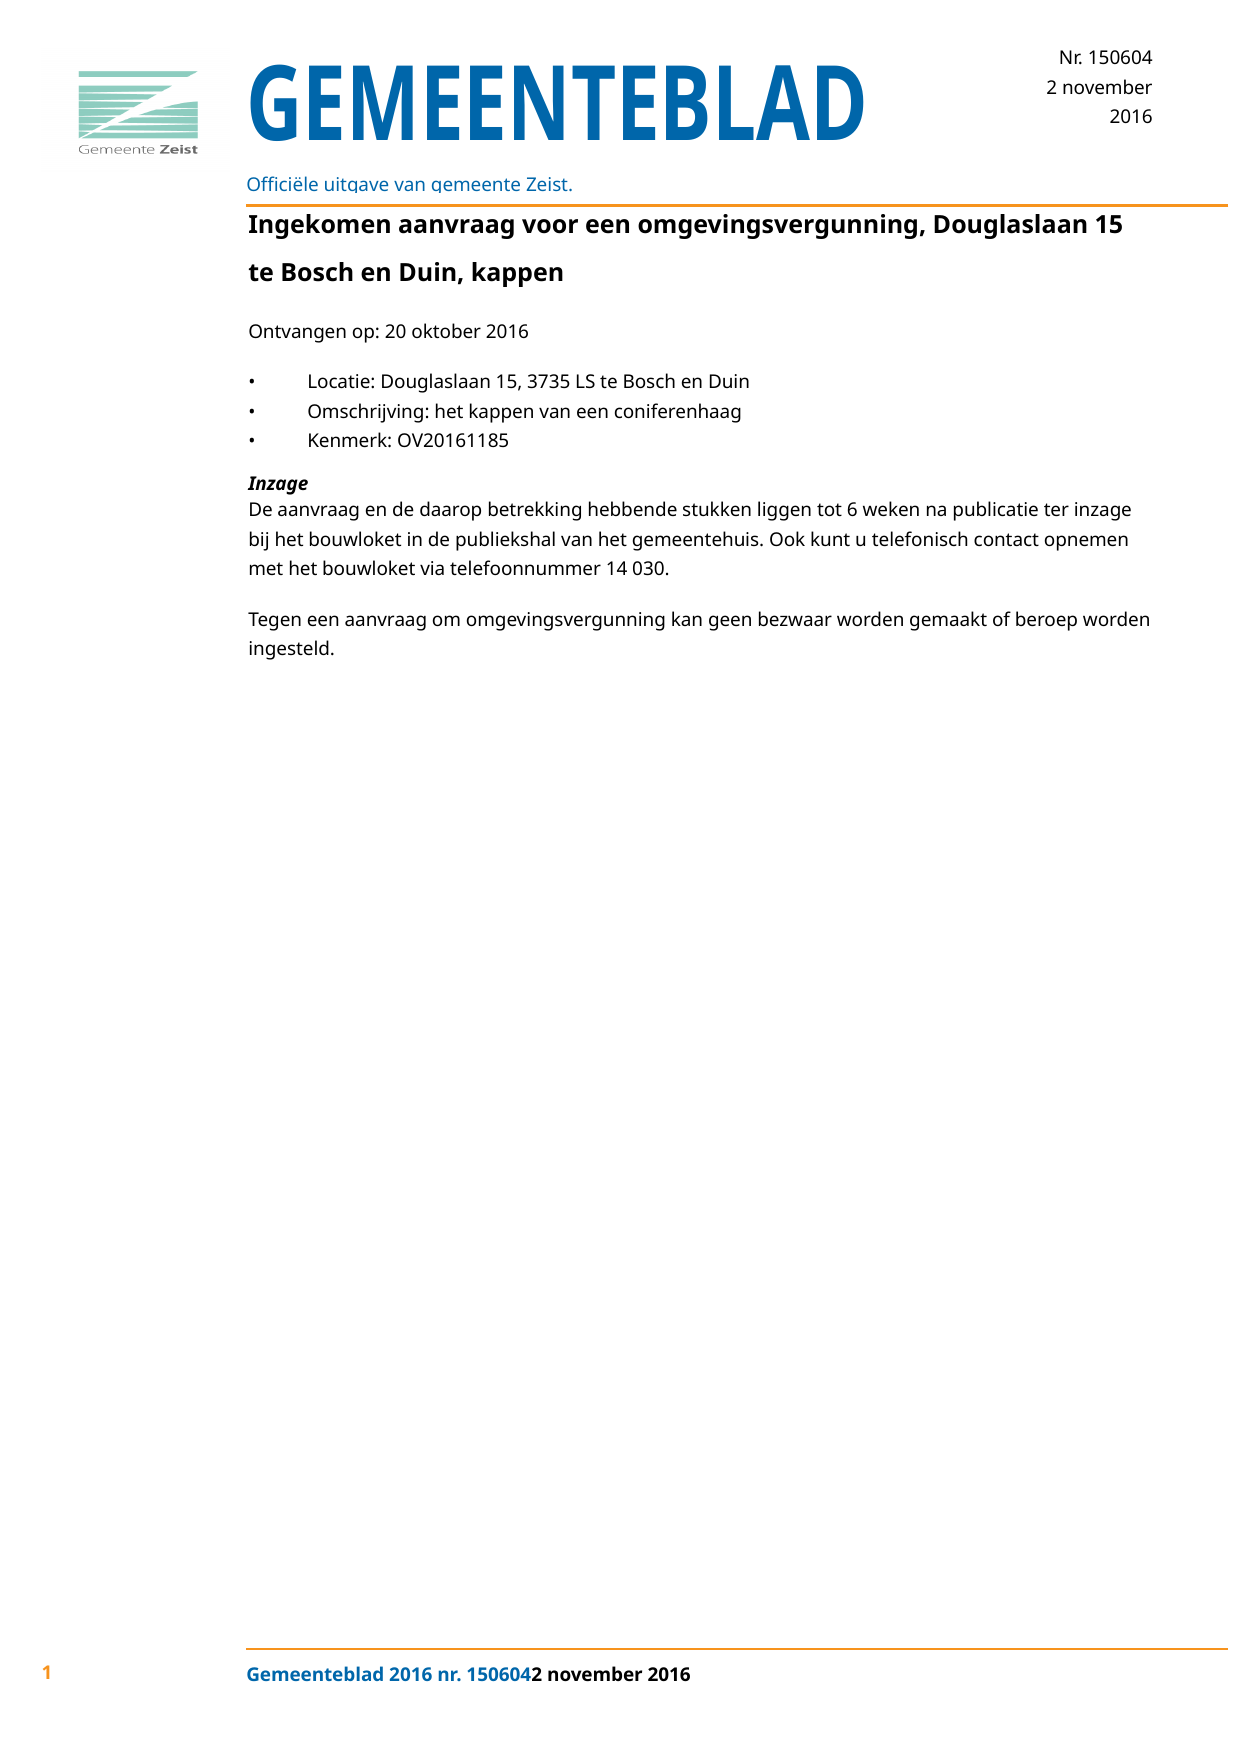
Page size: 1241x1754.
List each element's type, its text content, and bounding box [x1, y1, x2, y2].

list Kenmerk: OV20161185 [248, 427, 1152, 453]
text Tegen een aanvraag om omgevingsvergunning kan geen bezwaar worden gemaakt of beroep worden ingesteld. [248, 606, 1152, 661]
list Omschrijving: het kappen van een coniferenhaag [248, 398, 1152, 424]
list Locatie: Douglaslaan 15, 3735 LS te Bosch en Duin [248, 368, 1152, 394]
picture [41, 47, 231, 172]
text De aanvraag en de daarop betrekking hebbende stukken liggen tot 6 weken na publicatie ter inzage bij het bouwloket in de publiekshal van het gemeentehuis. Ook kunt u telefonisch contact opnemen met het bouwloket via telefoonnummer 14 030. [248, 496, 1152, 581]
text Inzage [248, 471, 1152, 496]
text Ontvangen op: 20 oktober 2016 [248, 318, 1152, 344]
text Ingekomen aanvraag voor een omgevingsvergunning, Douglaslaan 15 te Bosch en Duin, kappen [248, 207, 1152, 288]
